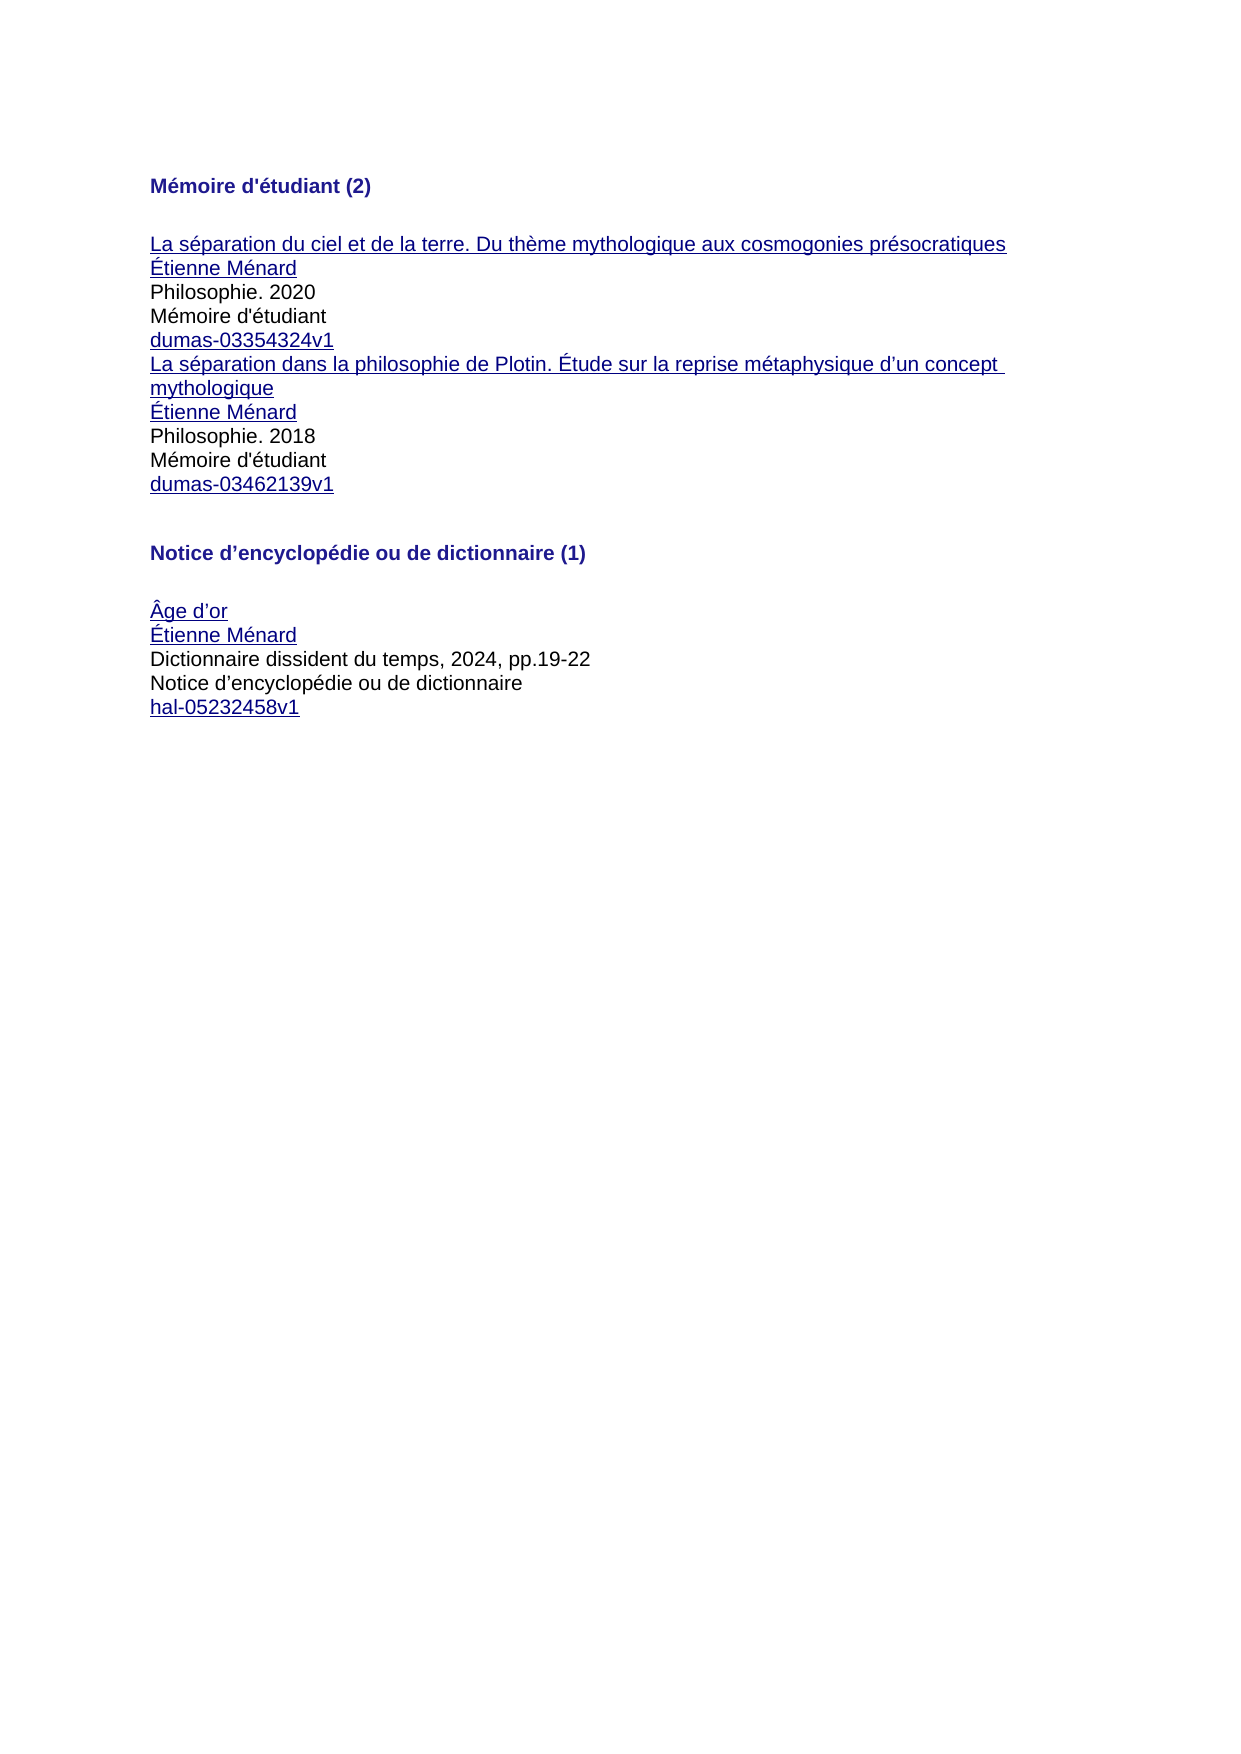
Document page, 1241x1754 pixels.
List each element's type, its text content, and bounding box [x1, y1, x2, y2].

table_cell La séparation dans la philosophie de Plotin. Étude sur la reprise métaphysique d’un concept mythologique Étienne Ménard Philosophie. 2018 Mémoire d'étudiant dumas-03462139v1 [150, 352, 1090, 496]
table_header Âge d’or Étienne Ménard Dictionnaire dissident du temps, 2024, pp.19-22 Notice d’encyclopédie ou de dictionnaire hal-05232458v1 [150, 599, 1090, 719]
subtitle Mémoire d'étudiant (2) [150, 174, 1090, 198]
subtitle Notice d’encyclopédie ou de dictionnaire (1) [150, 541, 1090, 564]
table_header La séparation du ciel et de la terre. Du thème mythologique aux cosmogonies présocratiques Étienne Ménard Philosophie. 2020 Mémoire d'étudiant dumas-03354324v1 [150, 232, 1090, 352]
